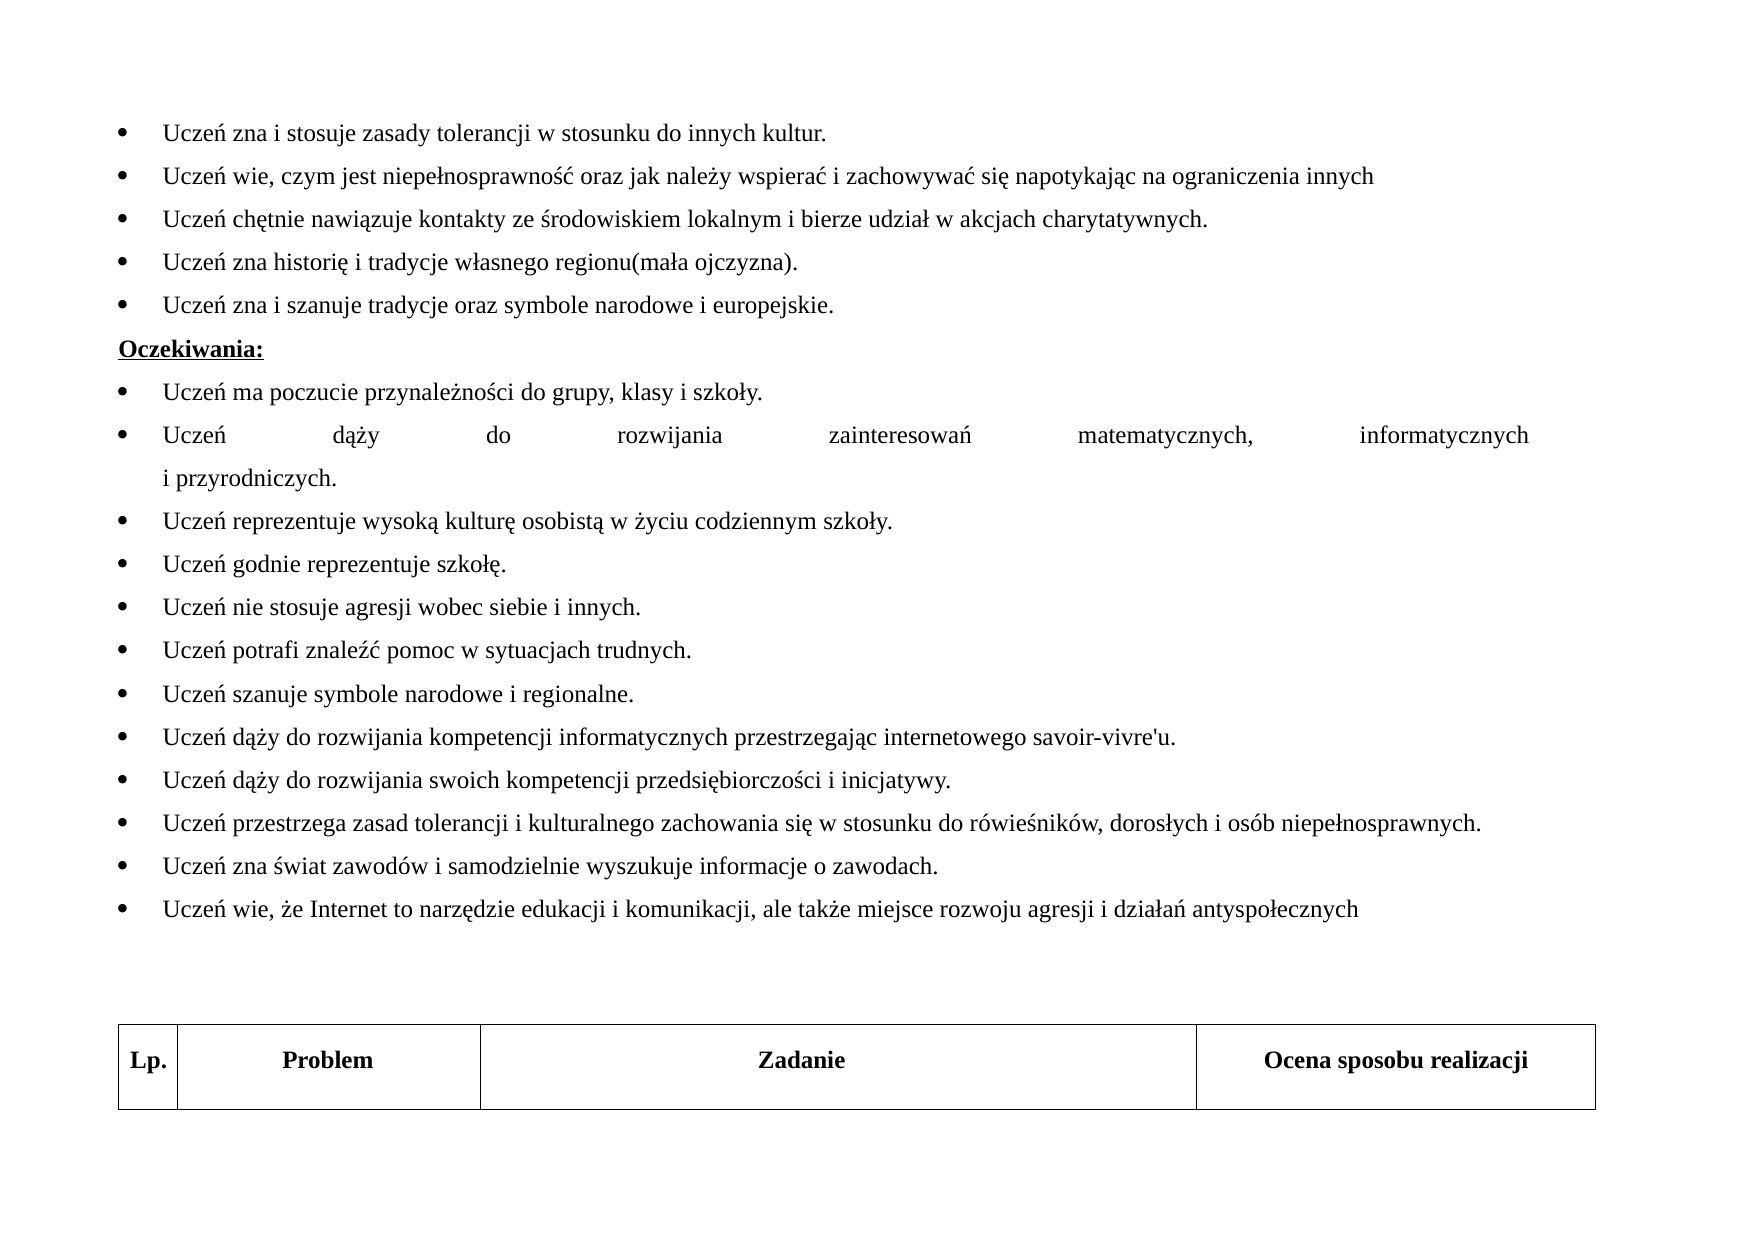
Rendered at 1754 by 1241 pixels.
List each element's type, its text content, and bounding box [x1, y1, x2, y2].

table_header Zadanie [481, 1025, 1196, 1109]
list Uczeń nie stosuje agresji wobec siebie i innych. [118, 592, 1636, 621]
list Uczeń przestrzega zasad tolerancji i kulturalnego zachowania się w stosunku do rówieśników, dorosłych i osób niepełnosprawnych. [118, 808, 1623, 837]
list Uczeń godnie reprezentuje szkołę. [118, 549, 1498, 578]
table_header Lp. [119, 1025, 177, 1109]
text Oczekiwania: [118, 334, 1636, 362]
list Uczeń chętnie nawiązuje kontakty ze środowiskiem lokalnym i bierze udział w akcjach charytatywnych. [118, 204, 1636, 233]
list Uczeń wie, że Internet to narzędzie edukacji i komunikacji, ale także miejsce rozwoju agresji i działań antyspołecznych [118, 894, 1636, 923]
list Uczeń potrafi znaleźć pomoc w sytuacjach trudnych. [118, 636, 1277, 664]
list Uczeń szanuje symbole narodowe i regionalne. [118, 679, 1277, 707]
list Uczeń wie, czym jest niepełnosprawność oraz jak należy wspierać i zachowywać się napotykając na ograniczenia innych [118, 161, 1636, 190]
list Uczeń dąży do rozwijania zainteresowań matematycznych, informatycznych i przyrodniczych. [118, 420, 1636, 492]
table_header Problem [178, 1025, 480, 1109]
list Uczeń zna i szanuje tradycje oraz symbole narodowe i europejskie. [118, 291, 1636, 319]
list Uczeń zna historię i tradycje własnego regionu(mała ojczyzna). [118, 247, 1636, 276]
list Uczeń ma poczucie przynależności do grupy, klasy i szkoły. [118, 377, 1636, 406]
table_header Ocena sposobu realizacji [1197, 1025, 1595, 1109]
list Uczeń dąży do rozwijania swoich kompetencji przedsiębiorczości i inicjatywy. [118, 765, 1636, 794]
list Uczeń reprezentuje wysoką kulturę osobistą w życiu codziennym szkoły. [118, 506, 1498, 535]
list Uczeń dąży do rozwijania kompetencji informatycznych przestrzegając internetowego savoir-vivre'u. [118, 722, 1636, 751]
list Uczeń zna świat zawodów i samodzielnie wyszukuje informacje o zawodach. [118, 851, 1636, 880]
list Uczeń zna i stosuje zasady tolerancji w stosunku do innych kultur. [118, 118, 1636, 147]
